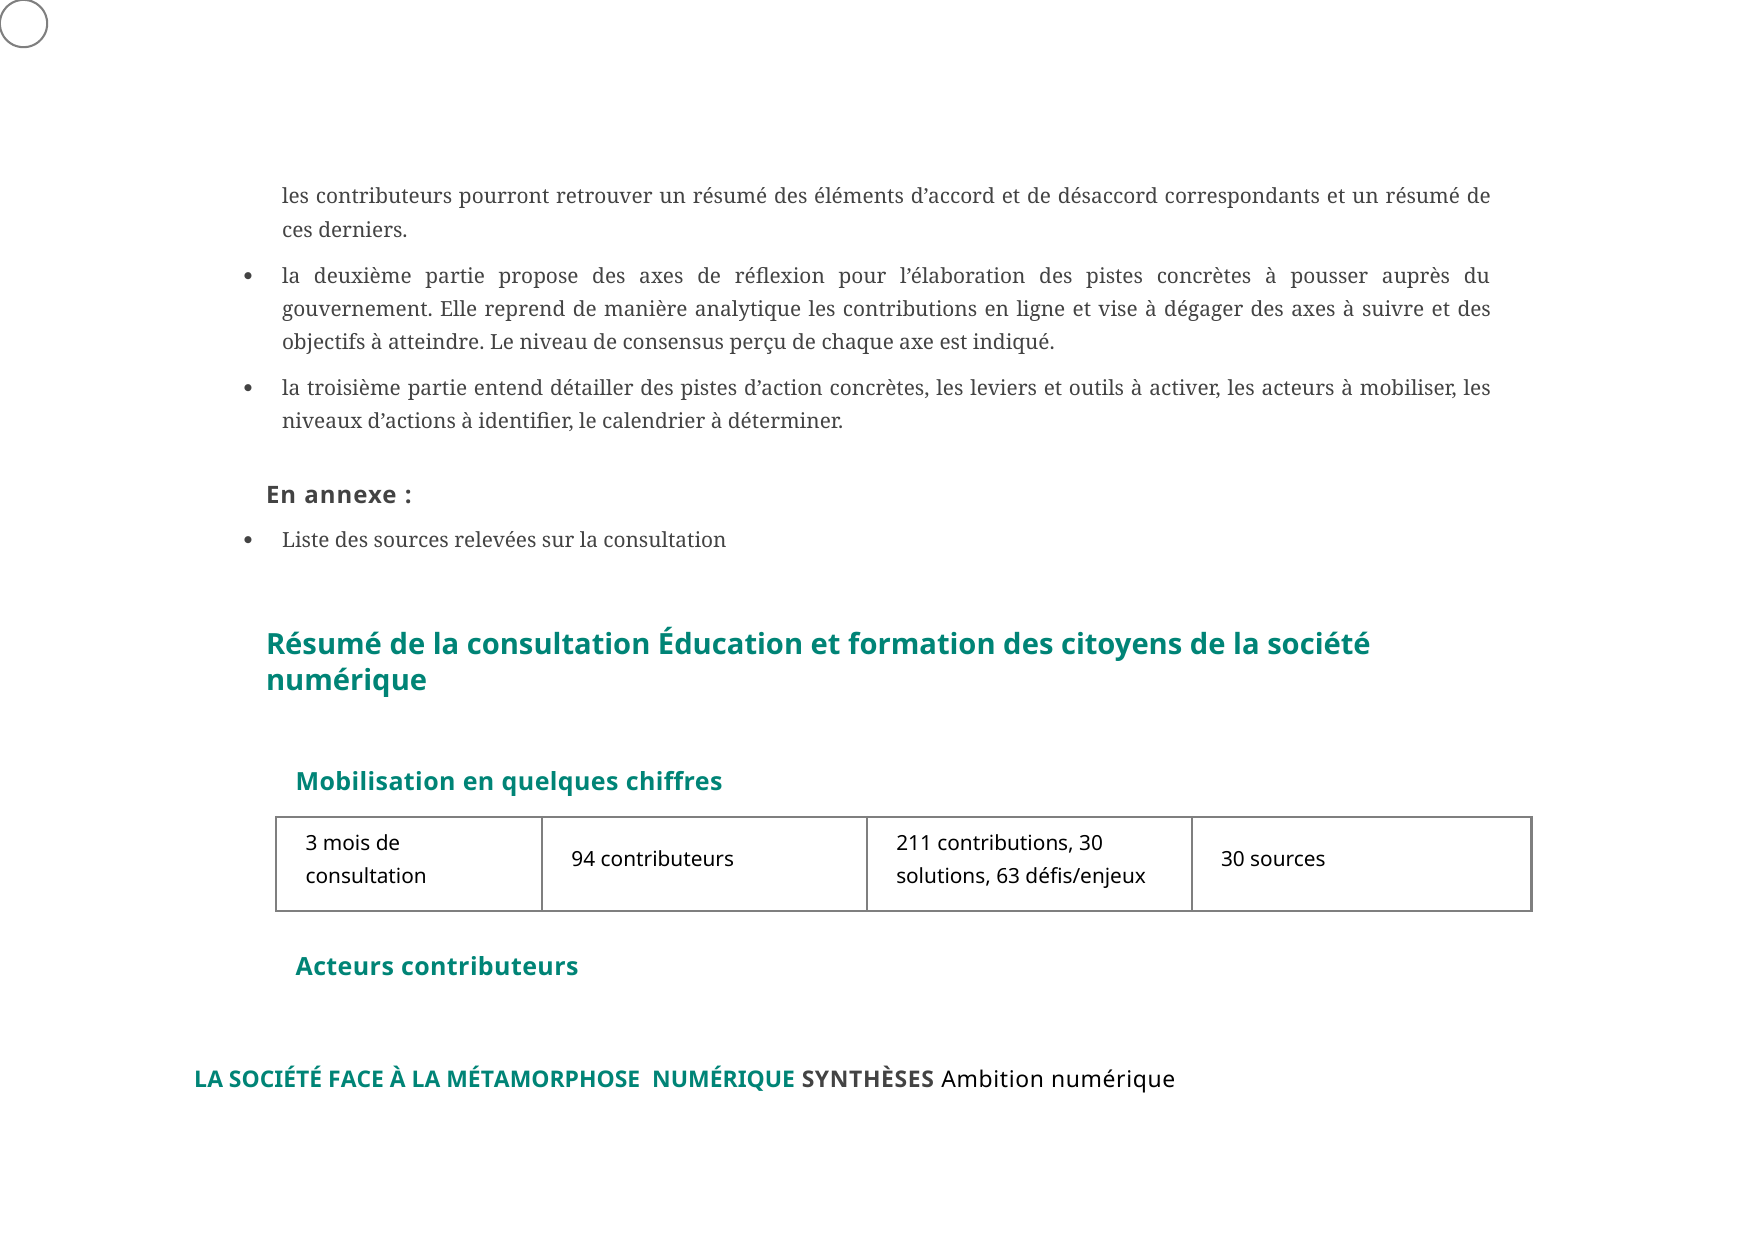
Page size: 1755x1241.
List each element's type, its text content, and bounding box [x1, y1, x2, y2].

table_header 30 sources [1193, 818, 1530, 909]
text En annexe : [266, 478, 1551, 510]
text Acteurs contributeurs [295, 949, 1492, 983]
list la troisième partie entend détailler des pistes d’action concrètes, les leviers et outils à activer, les acteurs à mobiliser, les niveaux d’actions à identifier, le calendrier à déterminer. [244, 369, 1492, 436]
list Liste des sources relevées sur la consultation [244, 521, 1492, 554]
text Résumé de la consultation Éducation et formation des citoyens de la société numérique [266, 626, 1492, 697]
list les contributeurs pourront retrouver un résumé des éléments d’accord et de désaccord correspondants et un résumé de ces derniers. [244, 177, 1492, 244]
text Mobilisation en quelques chiffres [295, 764, 1492, 798]
list la deuxième partie propose des axes de réflexion pour l’élaboration des pistes concrètes à pousser auprès du gouvernement. Elle reprend de manière analytique les contributions en ligne et vise à dégager des axes à suivre et des objectifs à atteindre. Le niveau de consensus perçu de chaque axe est indiqué. [244, 256, 1492, 356]
table_header 3 mois de consultation [277, 818, 541, 909]
table_header 211 contributions, 30 solutions, 63 défis/enjeux [868, 818, 1191, 909]
table_header 94 contributeurs [543, 818, 866, 909]
